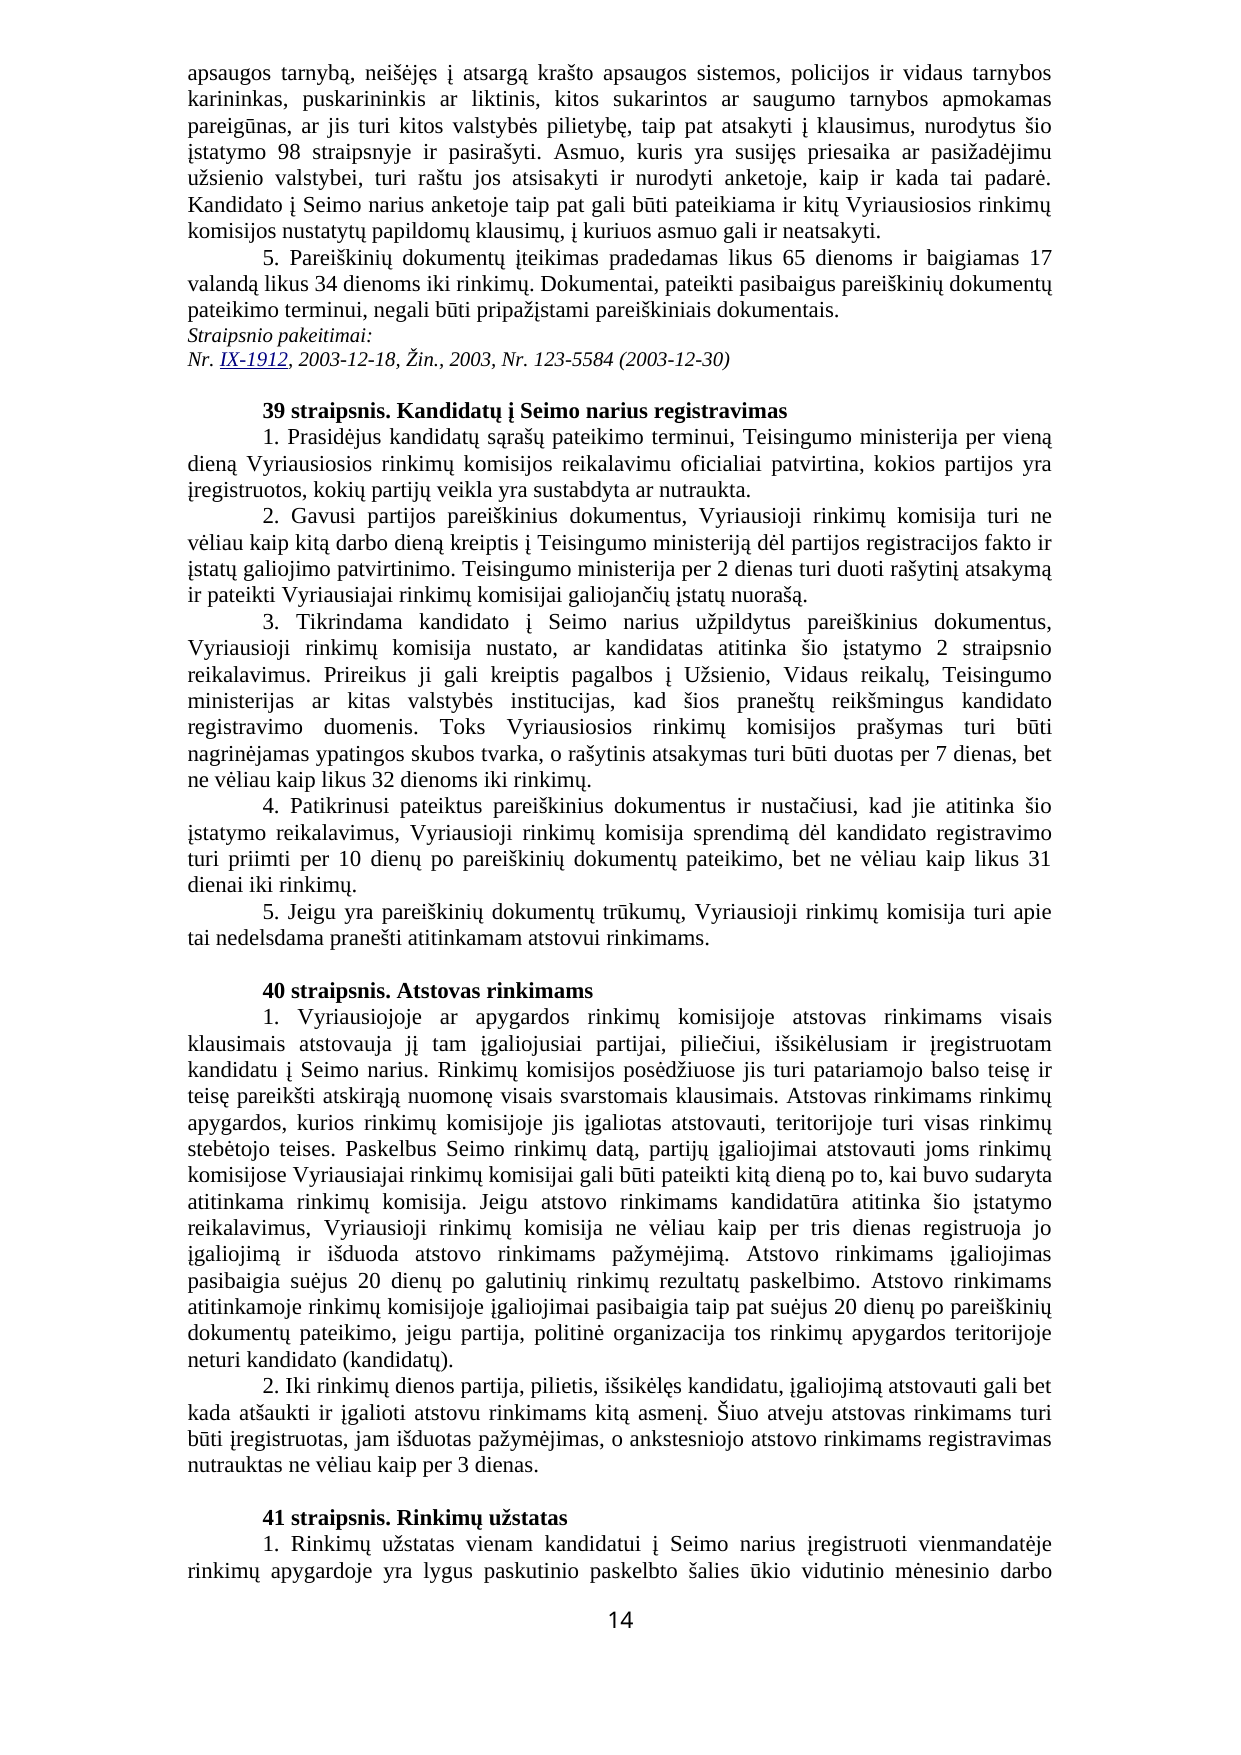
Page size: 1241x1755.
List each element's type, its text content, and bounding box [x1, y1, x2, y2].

subtitle 40 straipsnis. Atstovas rinkimams [187, 977, 1053, 1003]
text 5. Pareiškinių dokumentų įteikimas pradedamas likus 65 dienoms ir baigiamas 17 valandą likus 34 dienoms iki rinkimų. Dokumentai, pateikti pasibaigus pareiškinių dokumentų pateikimo terminui, negali būti pripažįstami pareiškiniais dokumentais. [187, 243, 1053, 323]
subtitle 41 straipsnis. Rinkimų užstatas [187, 1504, 1053, 1530]
text apsaugos tarnybą, neišėjęs į atsargą krašto apsaugos sistemos, policijos ir vidaus tarnybos karininkas, puskarininkis ar liktinis, kitos sukarintos ar saugumo tarnybos apmokamas pareigūnas, ar jis turi kitos valstybės pilietybę, taip pat atsakyti į klausimus, nurodytus šio įstatymo 98 straipsnyje ir pasirašyti. Asmuo, kuris yra susijęs priesaika ar pasižadėjimu užsienio valstybei, turi raštu jos atsisakyti ir nurodyti anketoje, kaip ir kada tai padarė. Kandidato į Seimo narius anketoje taip pat gali būti pateikiama ir kitų Vyriausiosios rinkimų komisijos nustatytų papildomų klausimų, į kuriuos asmuo gali ir neatsakyti. [187, 59, 1053, 243]
text 2. Iki rinkimų dienos partija, pilietis, išsikėlęs kandidatu, įgaliojimą atstovauti gali bet kada atšaukti ir įgalioti atstovu rinkimams kitą asmenį. Šiuo atveju atstovas rinkimams turi būti įregistruotas, jam išduotas pažymėjimas, o ankstesniojo atstovo rinkimams registravimas nutrauktas ne vėliau kaip per 3 dienas. [187, 1372, 1053, 1478]
text 1. Rinkimų užstatas vienam kandidatui į Seimo narius įregistruoti vienmandatėje rinkimų apygardoje yra lygus paskutinio paskelbto šalies ūkio vidutinio mėnesinio darbo [187, 1530, 1053, 1583]
text 2. Gavusi partijos pareiškinius dokumentus, Vyriausioji rinkimų komisija turi ne vėliau kaip kitą darbo dieną kreiptis į Teisingumo ministeriją dėl partijos registracijos fakto ir įstatų galiojimo patvirtinimo. Teisingumo ministerija per 2 dienas turi duoti rašytinį atsakymą ir pateikti Vyriausiajai rinkimų komisijai galiojančių įstatų nuorašą. [187, 502, 1053, 608]
text 3. Tikrindama kandidato į Seimo narius užpildytus pareiškinius dokumentus, Vyriausioji rinkimų komisija nustato, ar kandidatas atitinka šio įstatymo 2 straipsnio reikalavimus. Prireikus ji gali kreiptis pagalbos į Užsienio, Vidaus reikalų, Teisingumo ministerijas ar kitas valstybės institucijas, kad šios praneštų reikšmingus kandidato registravimo duomenis. Toks Vyriausiosios rinkimų komisijos prašymas turi būti nagrinėjamas ypatingos skubos tvarka, o rašytinis atsakymas turi būti duotas per 7 dienas, bet ne vėliau kaip likus 32 dienoms iki rinkimų. [187, 608, 1053, 792]
subtitle 39 straipsnis. Kandidatų į Seimo narius registravimas [187, 397, 1053, 423]
text 1. Prasidėjus kandidatų sąrašų pateikimo terminui, Teisingumo ministerija per vieną dieną Vyriausiosios rinkimų komisijos reikalavimu oficialiai patvirtina, kokios partijos yra įregistruotos, kokių partijų veikla yra sustabdyta ar nutraukta. [187, 423, 1053, 502]
text 4. Patikrinusi pateiktus pareiškinius dokumentus ir nustačiusi, kad jie atitinka šio įstatymo reikalavimus, Vyriausioji rinkimų komisija sprendimą dėl kandidato registravimo turi priimti per 10 dienų po pareiškinių dokumentų pateikimo, bet ne vėliau kaip likus 31 dienai iki rinkimų. [187, 792, 1053, 898]
text 5. Jeigu yra pareiškinių dokumentų trūkumų, Vyriausioji rinkimų komisija turi apie tai nedelsdama pranešti atitinkamam atstovui rinkimams. [187, 898, 1053, 951]
text 1. Vyriausiojoje ar apygardos rinkimų komisijoje atstovas rinkimams visais klausimais atstovauja jį tam įgaliojusiai partijai, piliečiui, išsikėlusiam ir įregistruotam kandidatu į Seimo narius. Rinkimų komisijos posėdžiuose jis turi patariamojo balso teisę ir teisę pareikšti atskirąją nuomonę visais svarstomais klausimais. Atstovas rinkimams rinkimų apygardos, kurios rinkimų komisijoje jis įgaliotas atstovauti, teritorijoje turi visas rinkimų stebėtojo teises. Paskelbus Seimo rinkimų datą, partijų įgaliojimai atstovauti joms rinkimų komisijose Vyriausiajai rinkimų komisijai gali būti pateikti kitą dieną po to, kai buvo sudaryta atitinkama rinkimų komisija. Jeigu atstovo rinkimams kandidatūra atitinka šio įstatymo reikalavimus, Vyriausioji rinkimų komisija ne vėliau kaip per tris dienas registruoja jo įgaliojimą ir išduoda atstovo rinkimams pažymėjimą. Atstovo rinkimams įgaliojimas pasibaigia suėjus 20 dienų po galutinių rinkimų rezultatų paskelbimo. Atstovo rinkimams atitinkamoje rinkimų komisijoje įgaliojimai pasibaigia taip pat suėjus 20 dienų po pareiškinių dokumentų pateikimo, jeigu partija, politinė organizacija tos rinkimų apygardos teritorijoje neturi kandidato (kandidatų). [187, 1003, 1053, 1372]
text Straipsnio pakeitimai: [187, 323, 1053, 347]
text Nr. IX-1912, 2003-12-18, Žin., 2003, Nr. 123-5584 (2003-12-30) [187, 347, 1053, 371]
